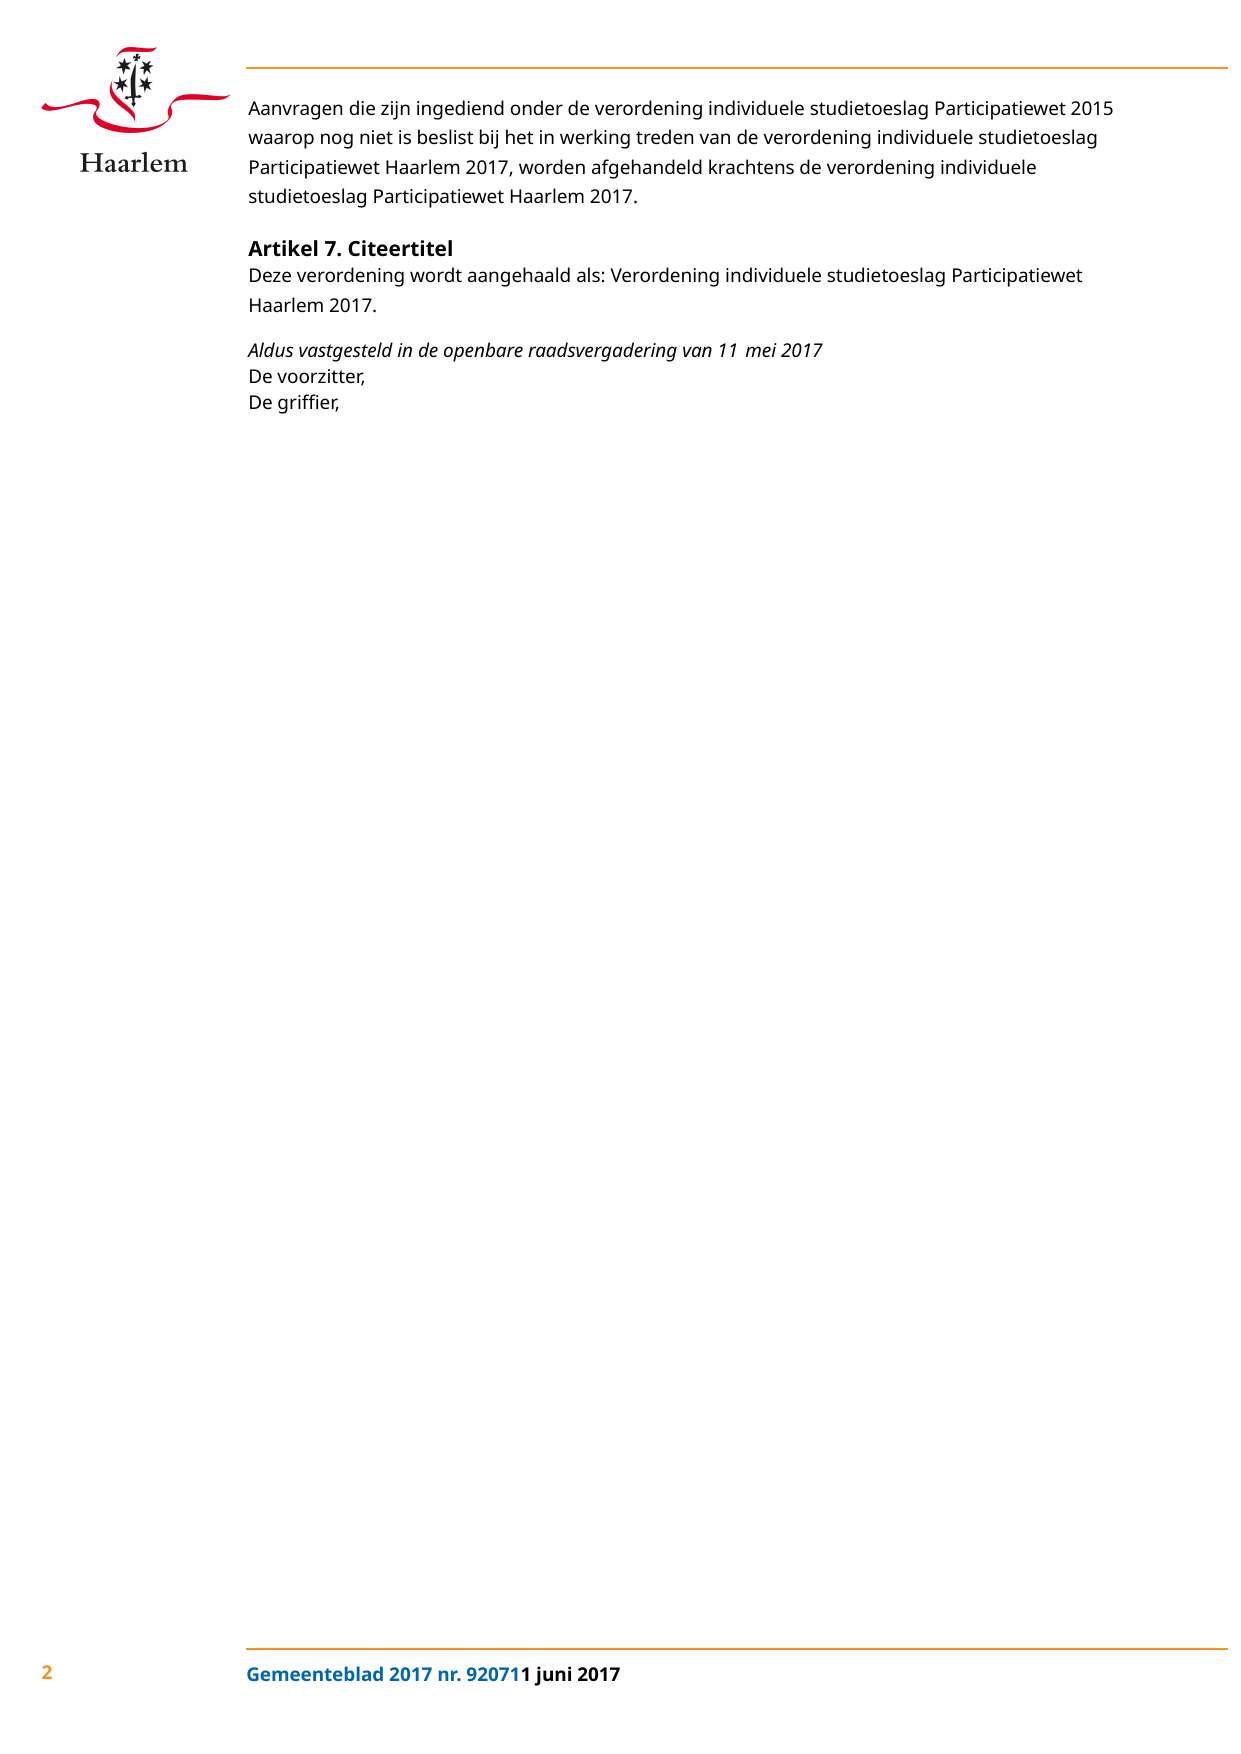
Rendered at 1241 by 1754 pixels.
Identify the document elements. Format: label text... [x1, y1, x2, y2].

text Artikel 7. Citeertitel [248, 234, 1152, 262]
text De griffier, [248, 389, 1152, 415]
text Deze verordening wordt aangehaald als: Verordening individuele studietoeslag Participatiewet Haarlem 2017. [248, 262, 1152, 318]
text De voorzitter, [248, 363, 1152, 389]
text Aldus vastgesteld in de openbare raadsvergadering van 11 mei 2017 [248, 338, 1152, 363]
picture [41, 47, 231, 172]
text Aanvragen die zijn ingediend onder de verordening individuele studietoeslag Participatiewet 2015 waarop nog niet is beslist bij het in werking treden van de verordening individuele studietoeslag Participatiewet Haarlem 2017, worden afgehandeld krachtens de verordening individuele studietoeslag Participatiewet Haarlem 2017. [248, 95, 1152, 209]
